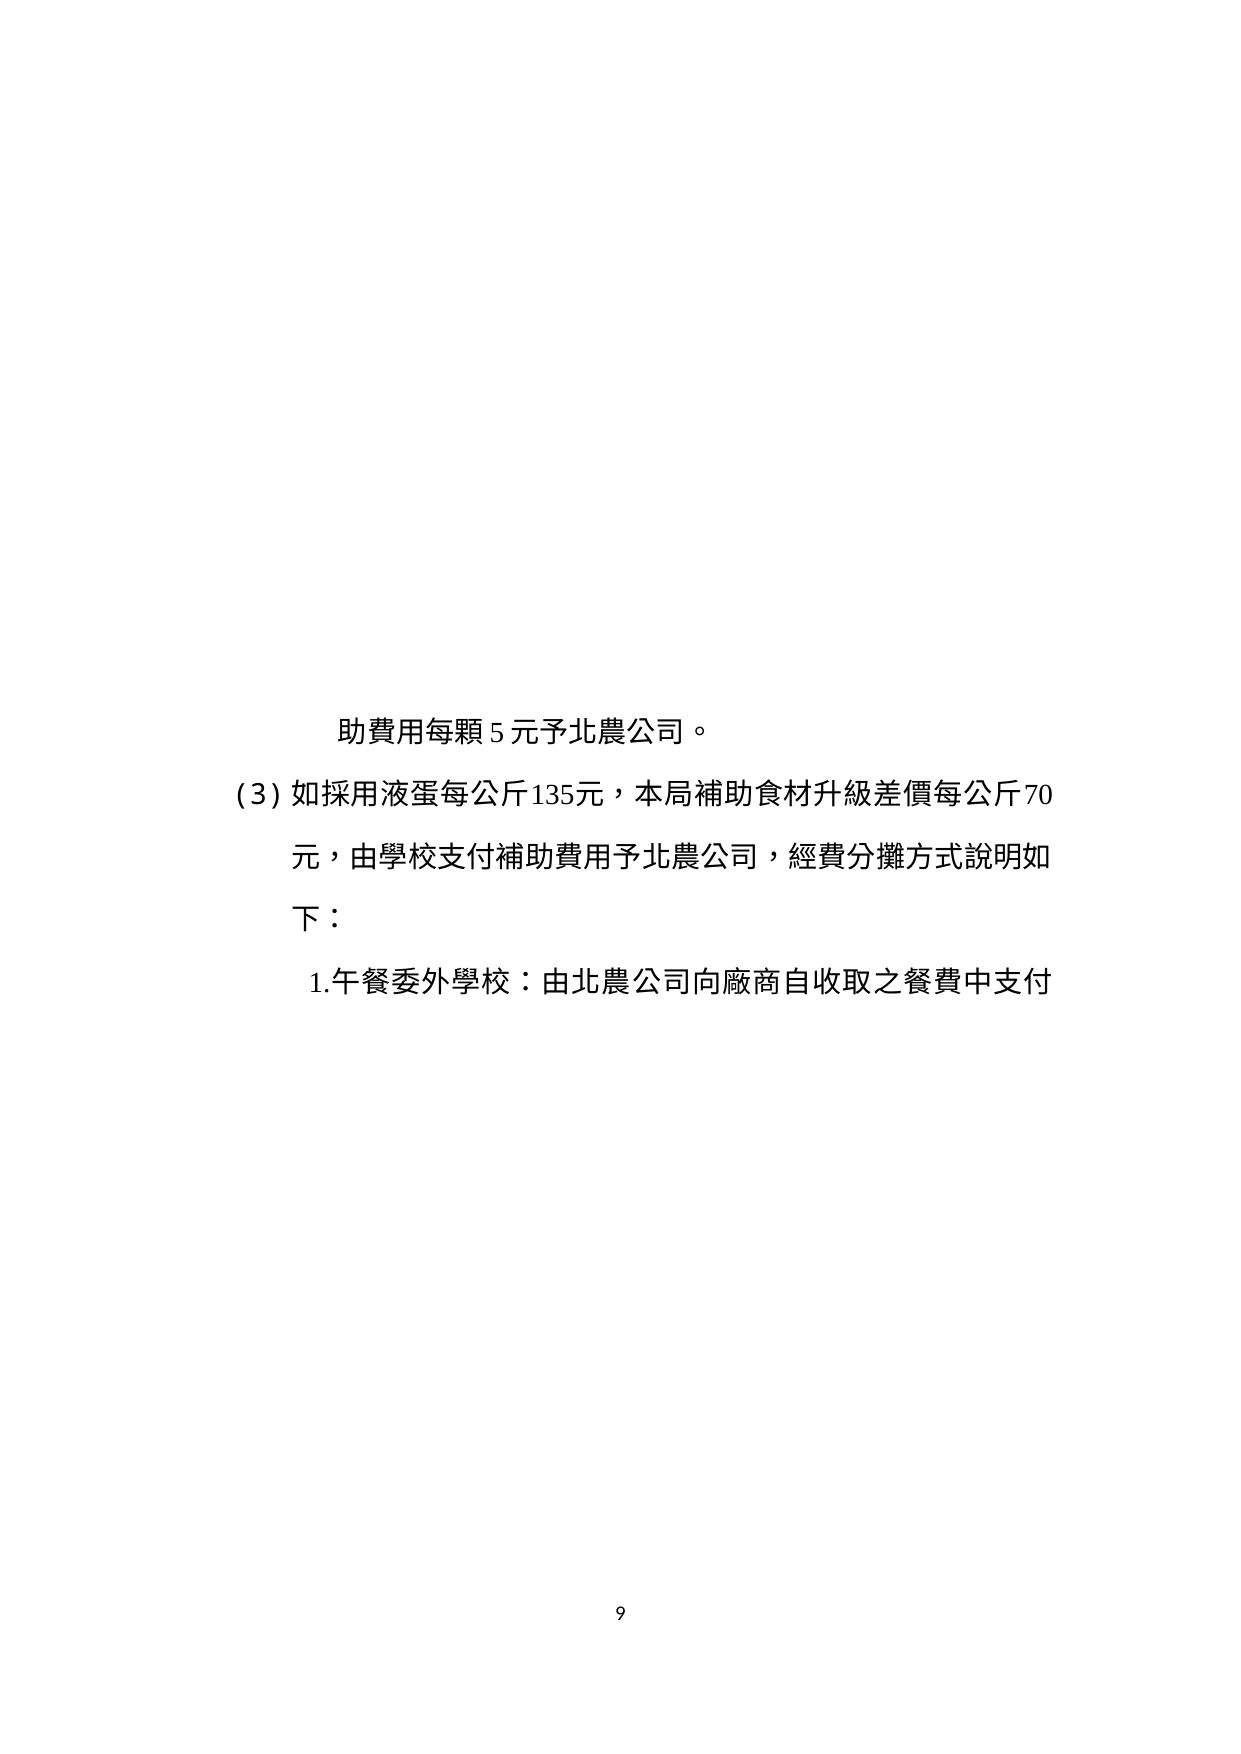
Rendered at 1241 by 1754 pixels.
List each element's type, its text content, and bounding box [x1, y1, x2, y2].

text 助費用每顆5元予北農公司。 [308, 688, 1053, 750]
text 1.午餐委外學校：由北農公司向廠商自收取之餐費中支付每公斤65元，學校支付補助費用每公斤70元予北農公司。 [308, 938, 1053, 1000]
list 如採用液蛋每公斤135元，本局補助食材升級差價每公斤70元，由學校支付補助費用予北農公司，經費分攤方式說明如下： [232, 750, 1053, 938]
